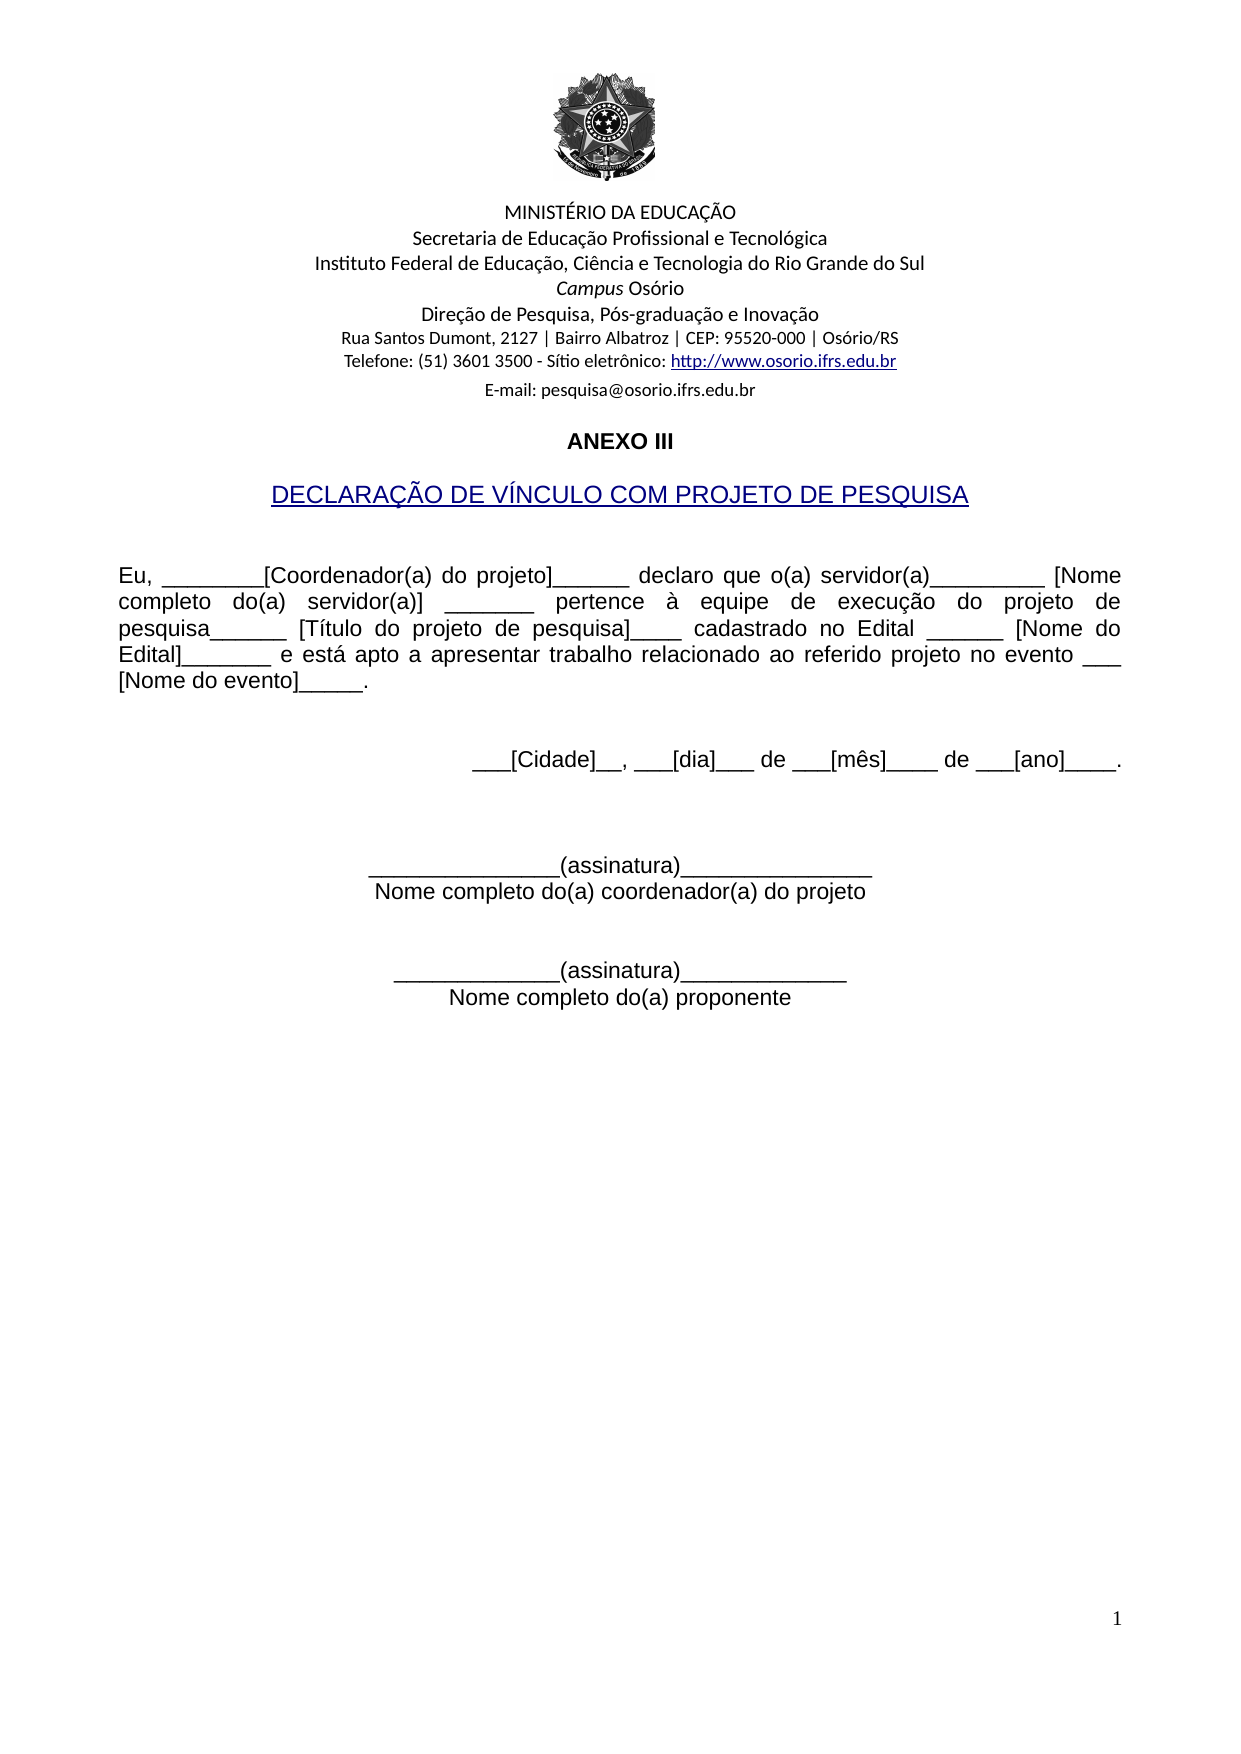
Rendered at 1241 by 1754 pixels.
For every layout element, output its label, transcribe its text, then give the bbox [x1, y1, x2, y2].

text _______________(assinatura)_______________ [118, 852, 1122, 878]
text _____________(assinatura)_____________ [118, 957, 1122, 983]
text Nome completo do(a) proponente [118, 983, 1122, 1010]
text Eu, ________[Coordenador(a) do projeto]______ declaro que o(a) servidor(a)_________ [Nome completo do(a) servidor(a)] _______ pertence à equipe de execução do projeto de pesquisa______ [Título do projeto de pesquisa]____ cadastrado no Edital ______ [Nome do Edital]_______ e está apto a apresentar trabalho relacionado ao referido projeto no evento ___ [Nome do evento]_____. [118, 562, 1122, 694]
text ___[Cidade]__, ___[dia]___ de ___[mês]____ de ___[ano]____. [118, 746, 1122, 773]
text Nome completo do(a) coordenador(a) do projeto [118, 878, 1122, 904]
text DECLARAÇÃO DE VÍNCULO COM PROJETO DE PESQUISA [118, 480, 1122, 509]
text ANEXO III [118, 428, 1122, 454]
